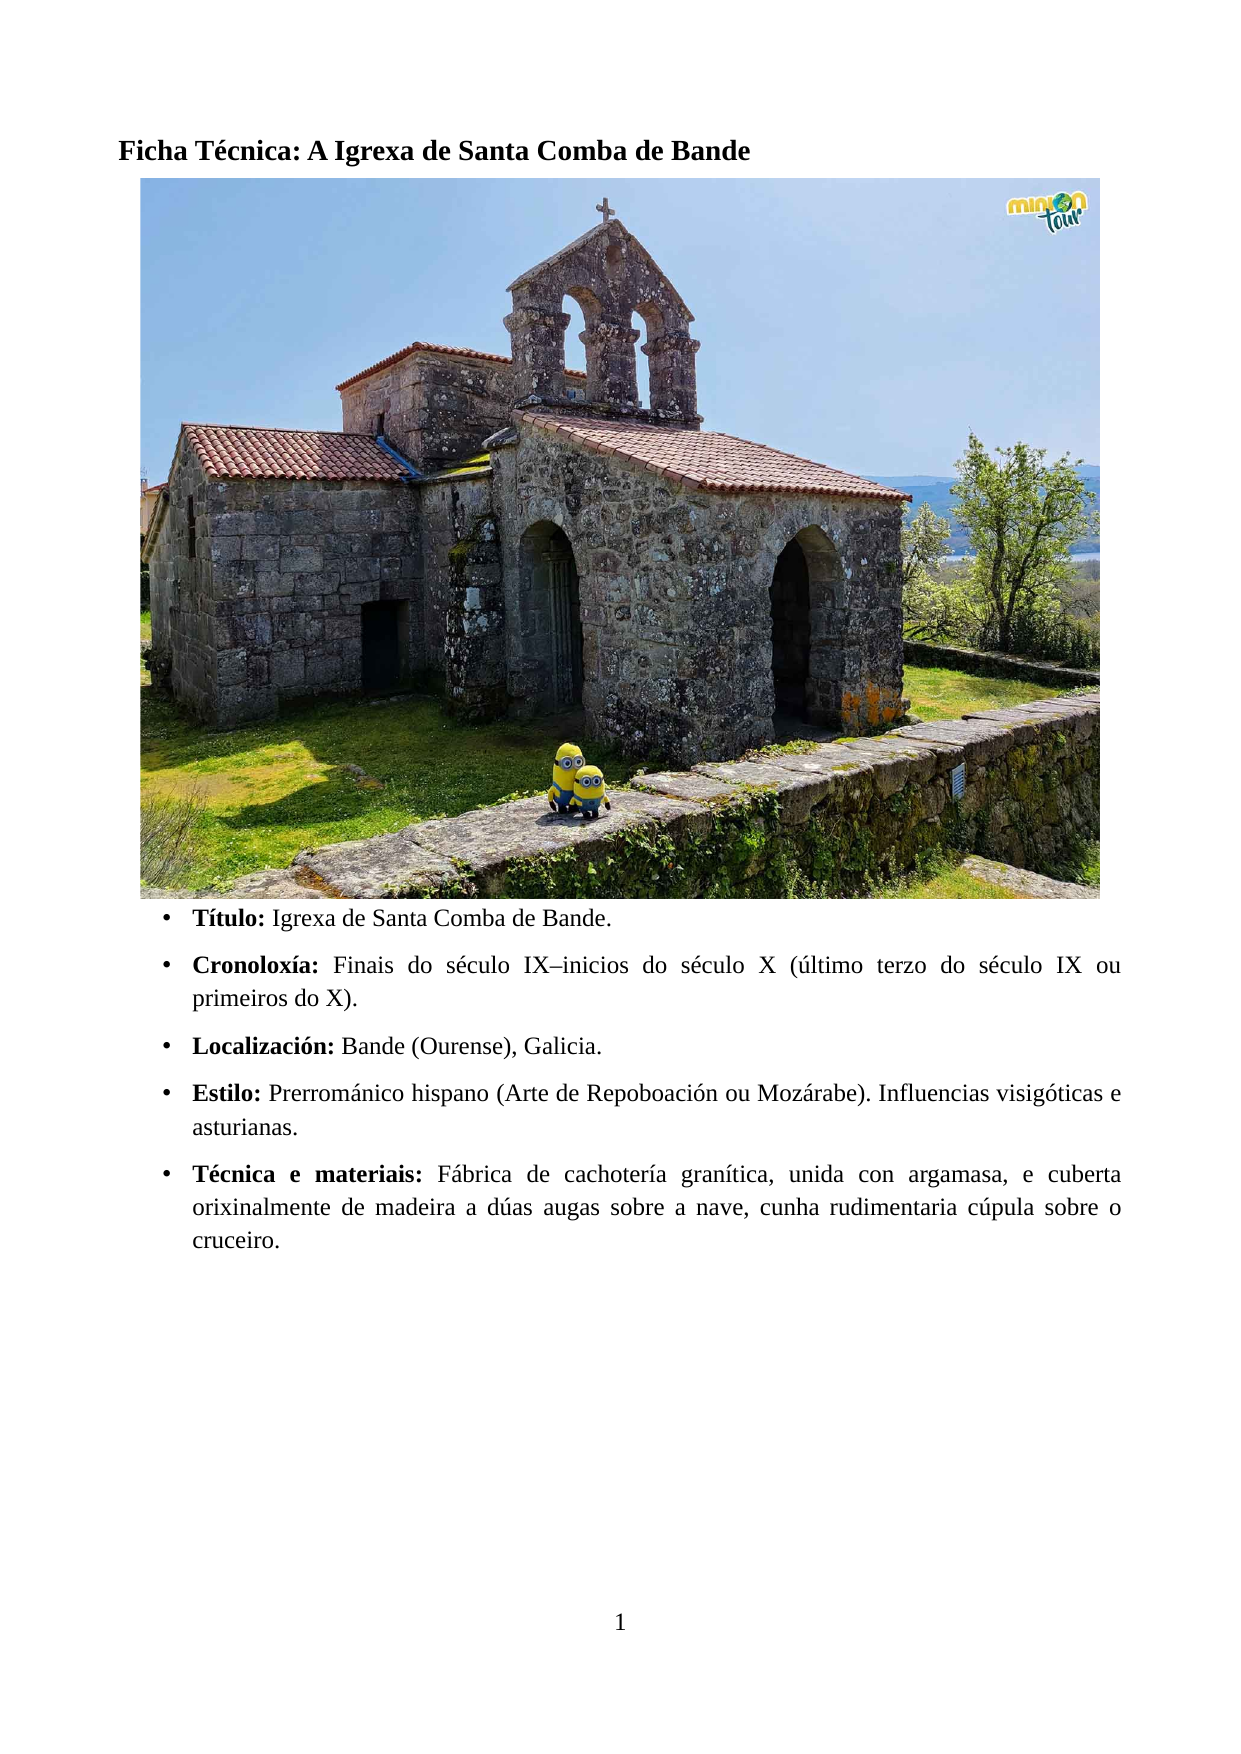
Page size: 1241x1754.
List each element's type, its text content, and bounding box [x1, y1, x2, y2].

list Cronoloxía: Finais do século IX–inicios do século X (último terzo do século IX ou primeiros do X). [162, 950, 1122, 1012]
subtitle Ficha Técnica: A Igrexa de Santa Comba de Bande [118, 133, 1122, 166]
list Técnica e materiais: Fábrica de cachotería granítica, unida con argamasa, e cuberta orixinalmente de madeira a dúas augas sobre a nave, cunha rudimentaria cúpula sobre o cruceiro. [162, 1159, 1122, 1254]
picture [140, 178, 1100, 899]
list Localización: Bande (Ourense), Galicia. [162, 1031, 1122, 1060]
list Título: Igrexa de Santa Comba de Bande. [162, 179, 1122, 931]
list Estilo: Prerrománico hispano (Arte de Repoboación ou Mozárabe). Influencias visigóticas e asturianas. [162, 1078, 1122, 1140]
